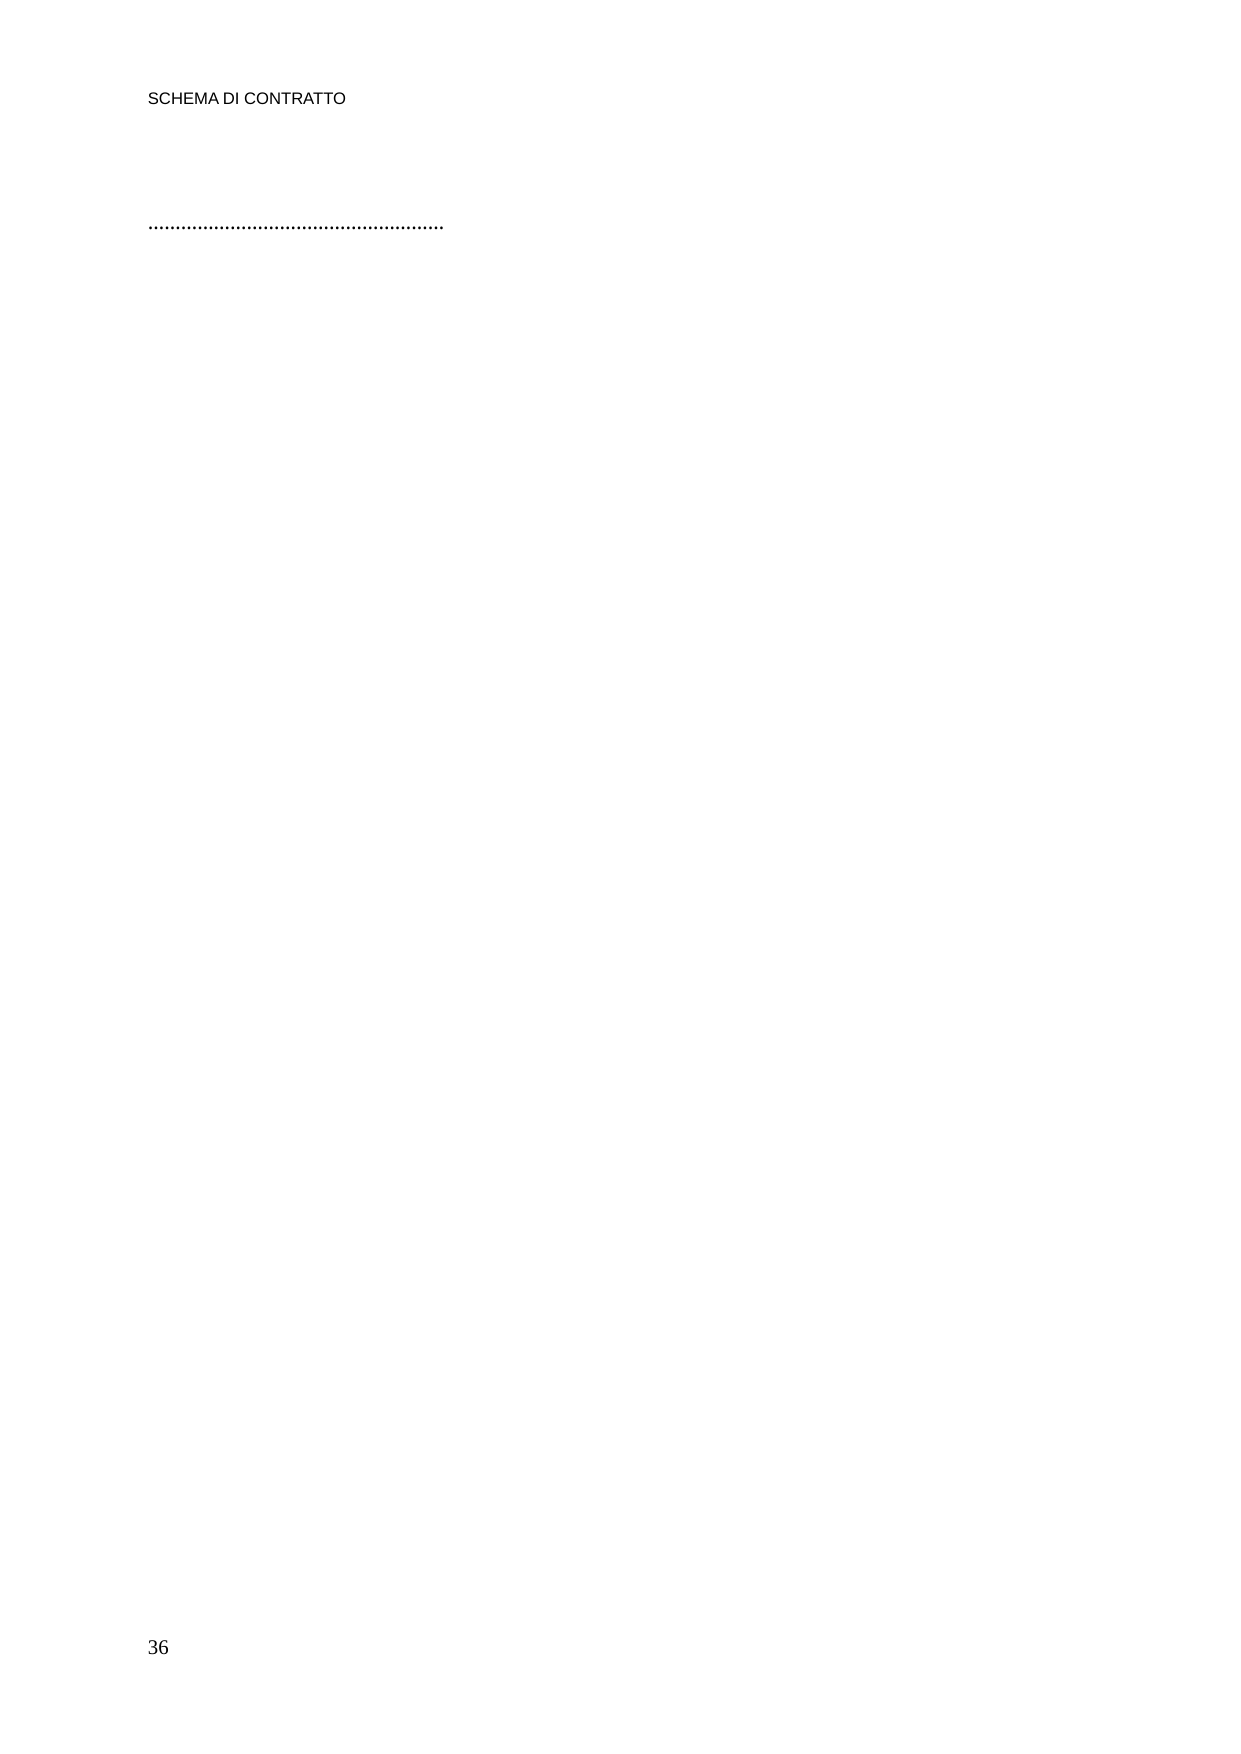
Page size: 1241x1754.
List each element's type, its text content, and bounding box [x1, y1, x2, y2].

text ……………………………………………… [148, 206, 1137, 236]
